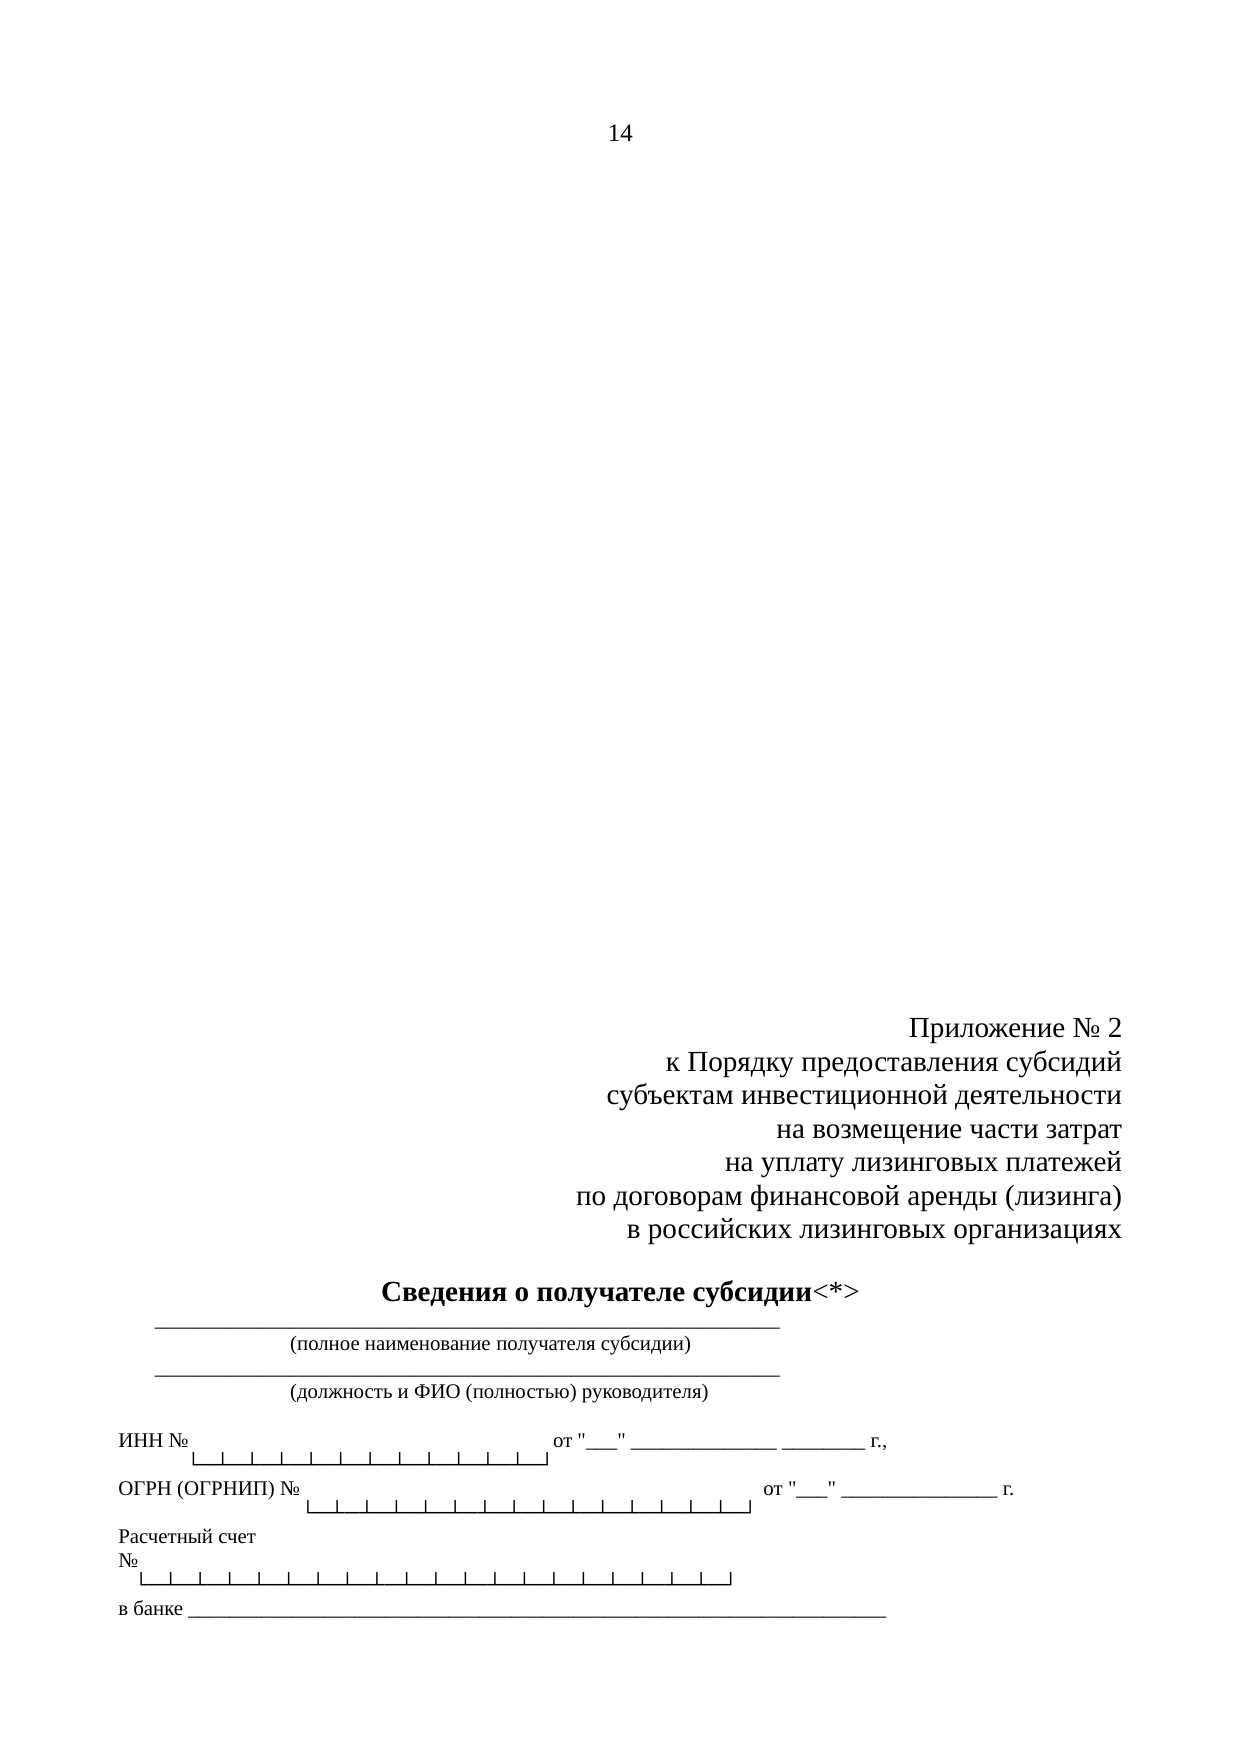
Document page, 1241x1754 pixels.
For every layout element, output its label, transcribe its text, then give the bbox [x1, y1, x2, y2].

text ИНН № от "___" ______________ ________ г., [118, 1427, 1122, 1452]
text ____________________________________________________________ [118, 1355, 1122, 1379]
text Сведения о получателе субсидии<*> [118, 1274, 1122, 1307]
text в банке ___________________________________________________________________ [118, 1596, 1122, 1620]
text (полное наименование получателя субсидии) [118, 1331, 1122, 1355]
text ____________________________________________________________ [118, 1307, 1122, 1331]
text субъектам инвестиционной деятельности [118, 1077, 1122, 1111]
text └─┴─┴─┴─┴─┴─┴─┴─┴─┴─┴─┴─┴─┴─┴─┘ [118, 1500, 1122, 1524]
text ОГРН (ОГРНИП) № от "___" _______________ г. [118, 1476, 1122, 1500]
text в российских лизинговых организациях [118, 1211, 1122, 1245]
text № [118, 1548, 1122, 1572]
text к Порядку предоставления субсидий [118, 1044, 1122, 1077]
text на возмещение части затрат [118, 1111, 1122, 1144]
text (должность и ФИО (полностью) руководителя) [118, 1379, 1122, 1403]
text по договорам финансовой аренды (лизинга) [118, 1178, 1122, 1211]
text └─┴─┴─┴─┴─┴─┴─┴─┴─┴─┴─┴─┘ [118, 1452, 1122, 1476]
text └─┴─┴─┴─┴─┴─┴─┴─┴─┴─┴─┴─┴─┴─┴─┴─┴─┴─┴─┴─┘ [118, 1572, 1122, 1596]
text на уплату лизинговых платежей [118, 1144, 1122, 1178]
text Расчетный счет [118, 1524, 1122, 1548]
text Приложение № 2 [118, 1010, 1122, 1044]
